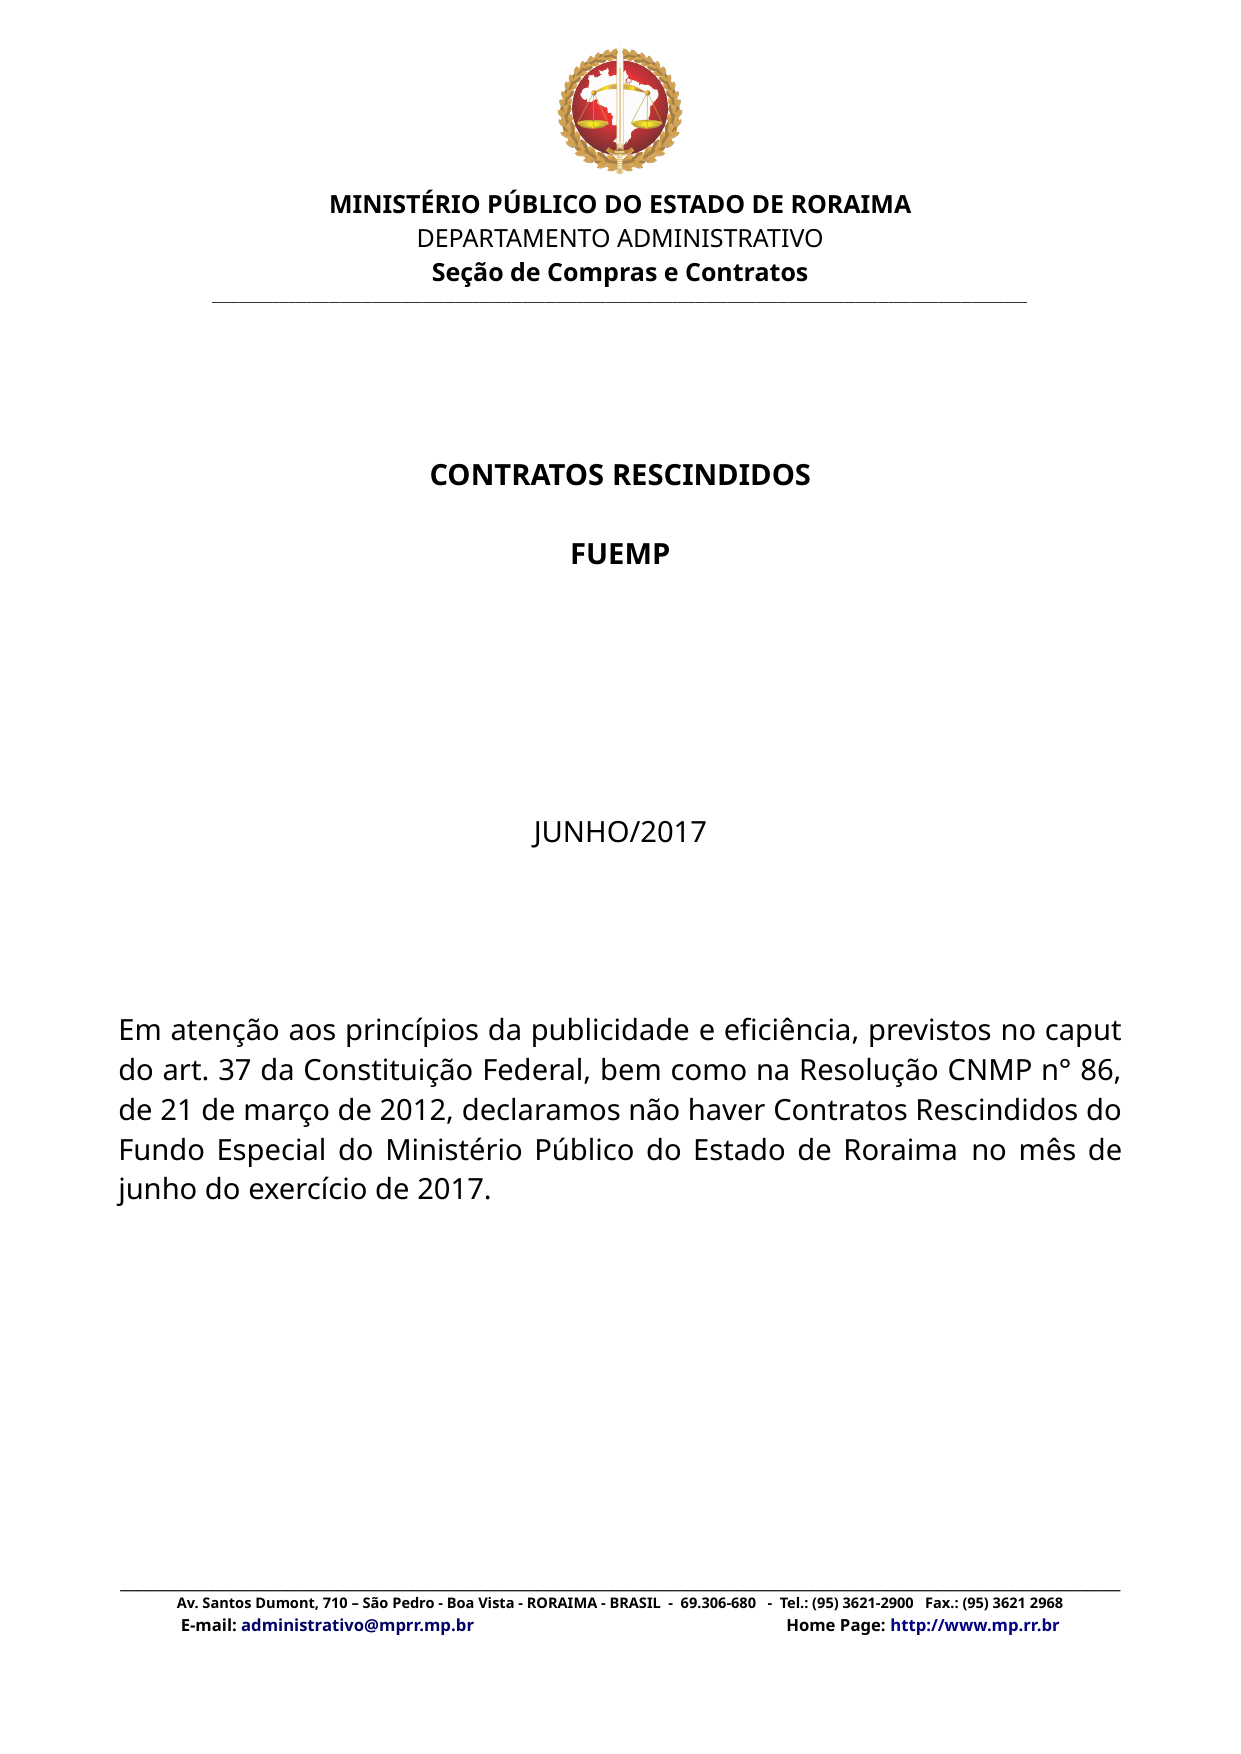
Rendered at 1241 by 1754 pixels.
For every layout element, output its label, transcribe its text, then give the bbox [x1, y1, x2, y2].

text CONTRATOS RESCINDIDOS [118, 454, 1122, 494]
picture [557, 46, 683, 174]
text FUEMP [118, 533, 1122, 573]
text JUNHO/2017 [118, 811, 1122, 851]
text Em atenção aos princípios da publicidade e eficiência, previstos no caput do art. 37 da Constituição Federal, bem como na Resolução CNMP n° 86, de 21 de março de 2012, declaramos não haver Contratos Rescindidos do Fundo Especial do Ministério Público do Estado de Roraima no mês de junho do exercício de 2017. [118, 1010, 1122, 1208]
